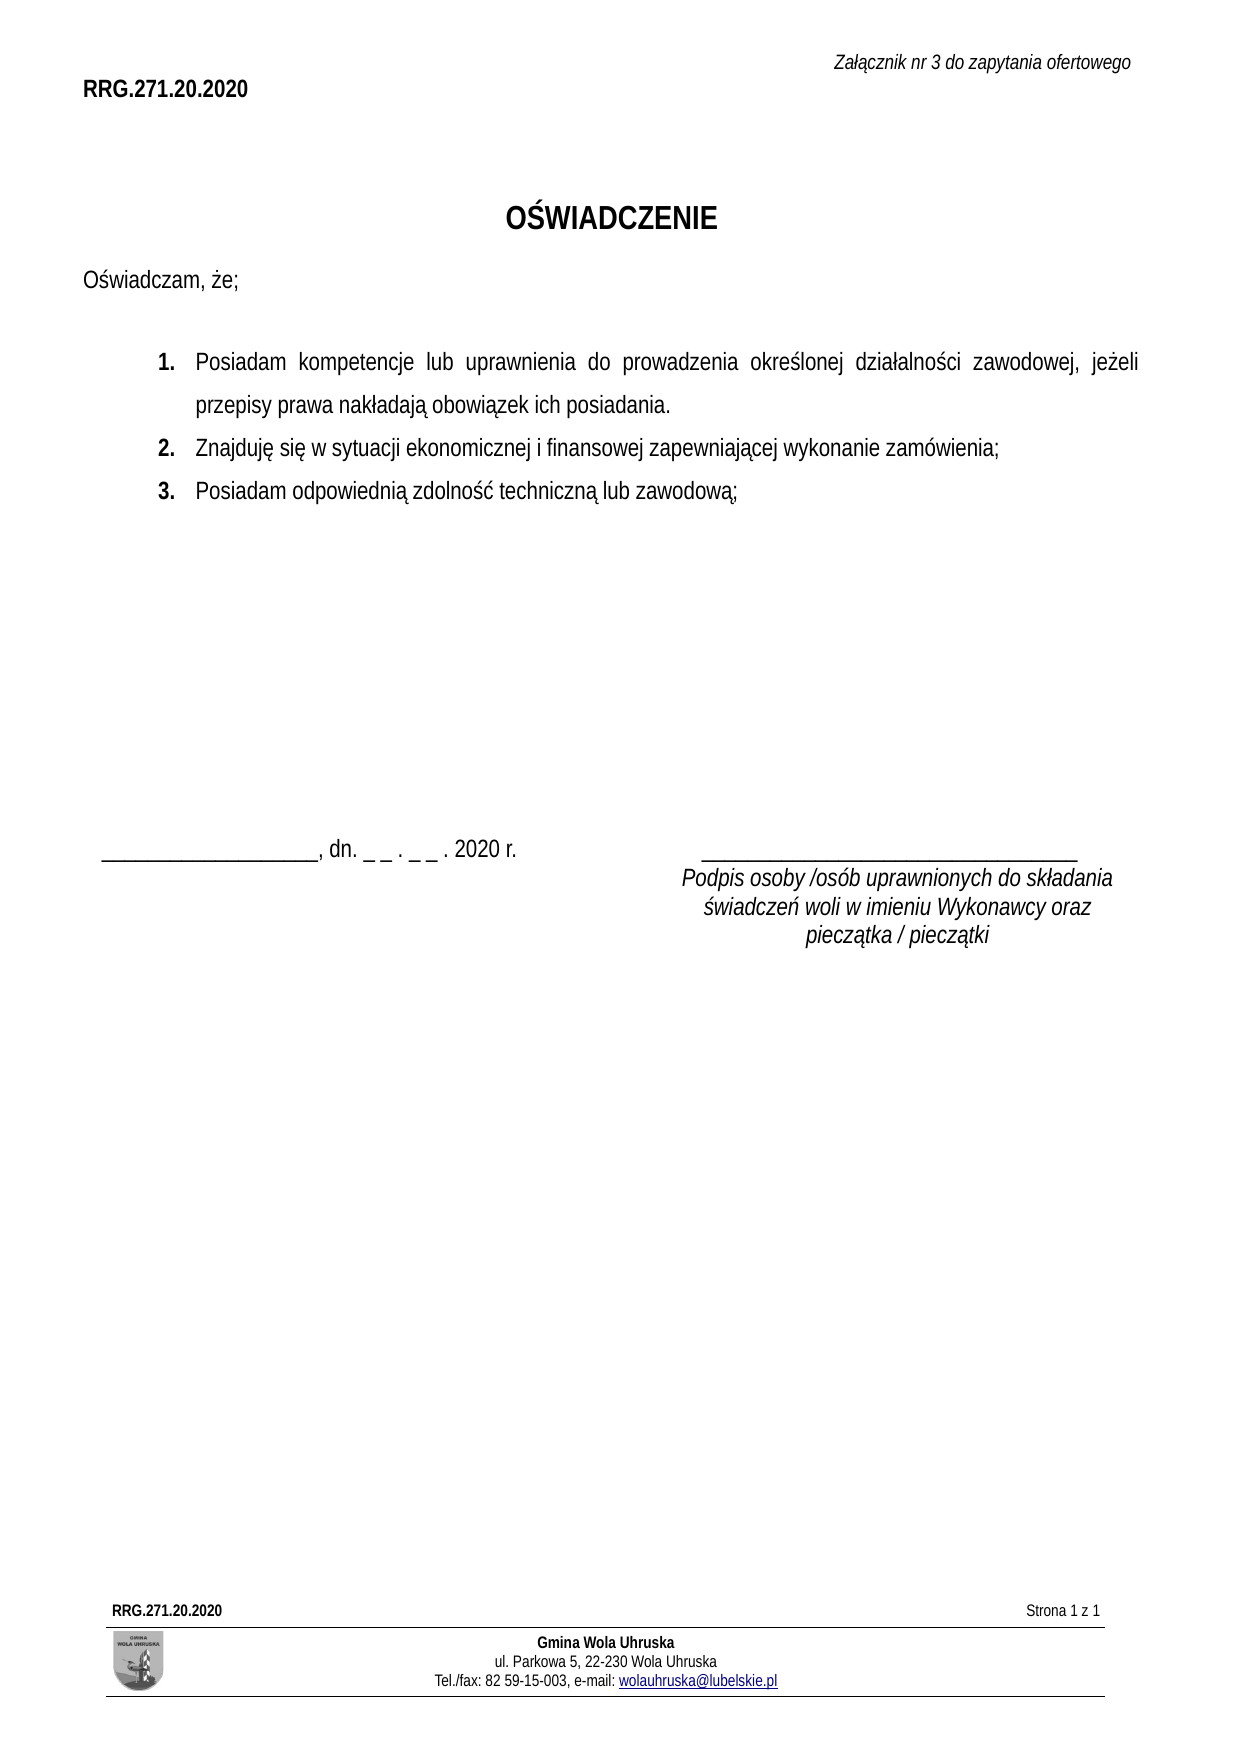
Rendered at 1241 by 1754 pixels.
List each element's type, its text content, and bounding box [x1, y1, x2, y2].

text ___________________, dn. _ _ . _ _ . 2020 r. _________________________________ [102, 834, 1240, 863]
picture [113, 1631, 164, 1691]
text Podpis osoby /osób uprawnionych do składania świadczeń woli w imieniu Wykonawcy oraz pieczątka / pieczątki [664, 863, 1133, 949]
text Załącznik nr 3 do zapytania ofertowego [102, 50, 1133, 74]
list Posiadam kompetencje lub uprawnienia do prowadzenia określonej działalności zawodowej, jeżeli przepisy prawa nakładają obowiązek ich posiadania. [158, 347, 1141, 419]
text OŚWIADCZENIE [83, 198, 1141, 236]
list Znajduję się w sytuacji ekonomicznej i finansowej zapewniającej wykonanie zamówienia; [158, 433, 1141, 462]
text RRG.271.20.2020 [83, 74, 1141, 103]
text Oświadczam, że; [83, 265, 1141, 294]
list Posiadam odpowiednią zdolność techniczną lub zawodową; [158, 476, 1141, 505]
